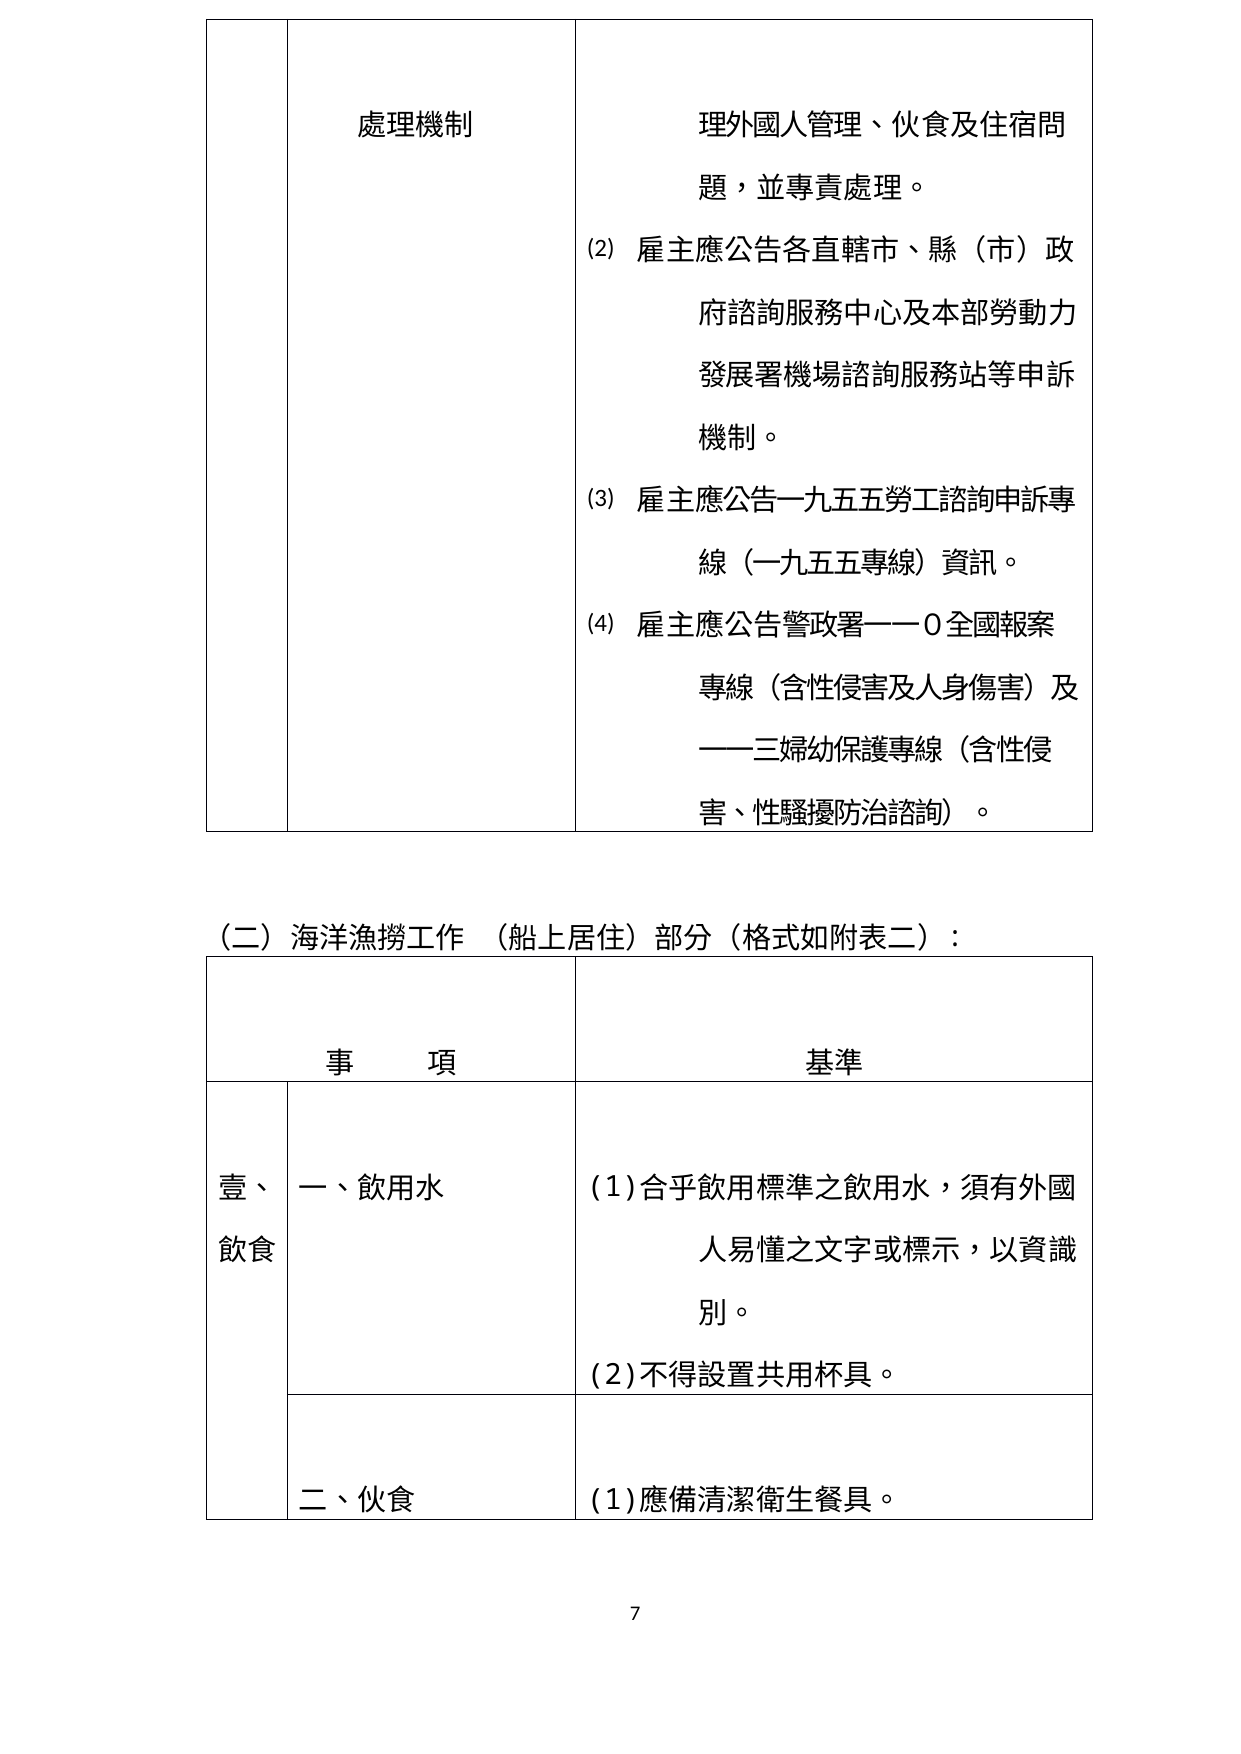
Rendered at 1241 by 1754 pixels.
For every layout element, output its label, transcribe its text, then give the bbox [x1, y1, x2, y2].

table_cell 一、飲用水 [288, 1082, 575, 1394]
table_cell 壹、飲食 [207, 1082, 287, 1519]
table_header 事 項 [207, 957, 575, 1081]
table_cell [207, 20, 287, 831]
table_header 基準 [576, 957, 1092, 1081]
table_cell 合乎飲用標準之飲用水，須有外國人易懂之文字或標示，以資識別。 不得設置共用杯具。 [576, 1082, 1092, 1394]
table_cell 二、伙食 [288, 1395, 575, 1519]
table_cell 應備清潔衛生餐具。 雇主提供外國人伙食者，應尊重外國人意願及宗教禁忌，確保伙食之衛生、足夠且等價。 依外國人人數配備適當之船用烹飪設施。 [576, 1395, 1092, 1519]
text （二）海洋漁撈工作 （船上居住）部分（格式如附表二）: [202, 894, 1092, 956]
table_cell 處理機制 [288, 20, 575, 831]
table_cell 理外國人管理、伙食及住宿問題，並專責處理。 雇主應公告各直轄市、縣（市）政府諮詢服務中心及本部勞動力發展署機場諮詢服務站等申訴機制。 雇主應公告一九五五勞工諮詢申訴專線（一九五五專線）資訊。 雇主應公告警政署一一０全國報案專線（含性侵害及人身傷害）及一一三婦幼保護專線（含性侵害、性騷擾防治諮詢）。 [576, 20, 1092, 831]
